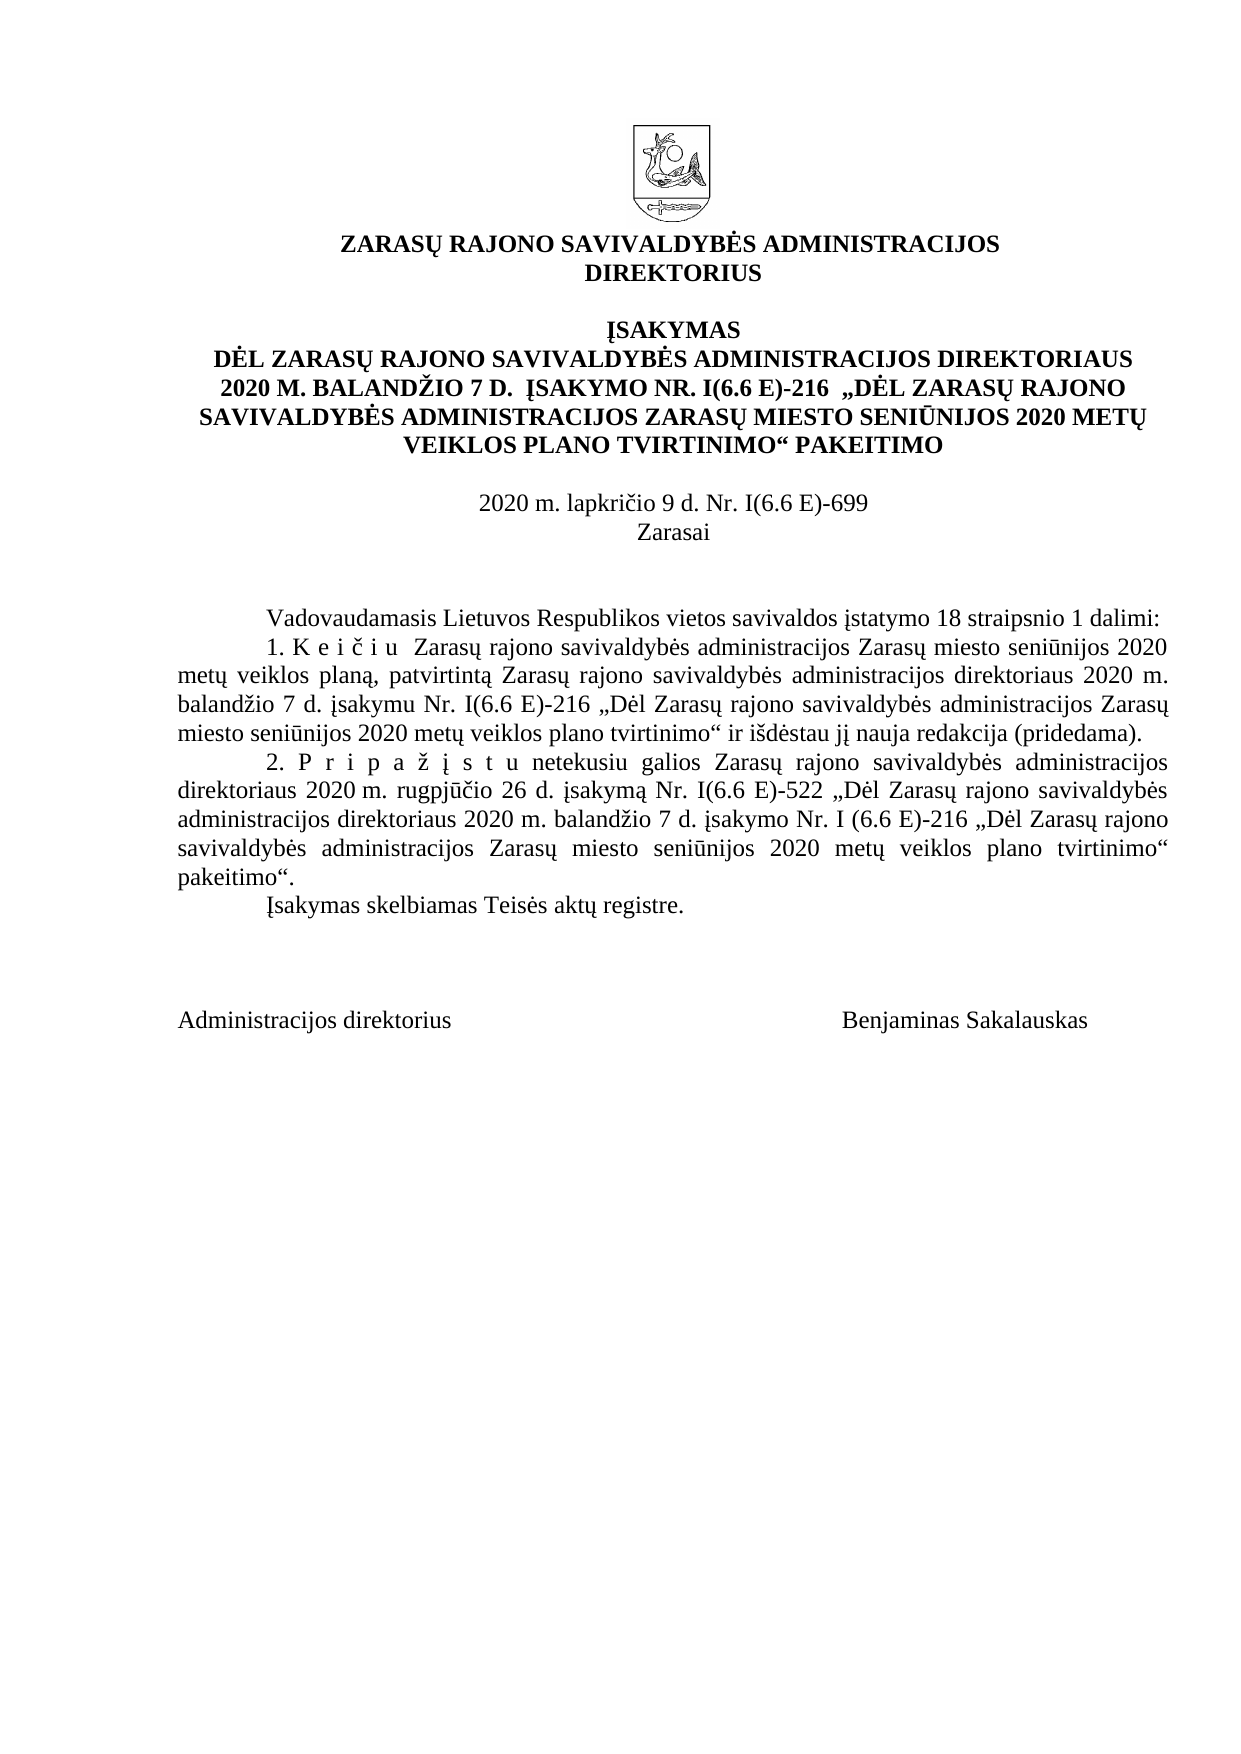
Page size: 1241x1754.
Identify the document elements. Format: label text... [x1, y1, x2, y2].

text DIREKTORIUS [177, 258, 1169, 287]
text Vadovaudamasis Lietuvos Respublikos vietos savivaldos įstatymo 18 straipsnio 1 dalimi: [177, 603, 1169, 632]
text 2. P r i p a ž į s t u netekusiu galios Zarasų rajono savivaldybės administracijos direktoriaus 2020 m. rugpjūčio 26 d. įsakymą Nr. I(6.6 E)-522 „Dėl Zarasų rajono savivaldybės administracijos direktoriaus 2020 m. balandžio 7 d. įsakymo Nr. I (6.6 E)-216 „Dėl Zarasų rajono savivaldybės administracijos Zarasų miesto seniūnijos 2020 metų veiklos plano tvirtinimo“ pakeitimo“. [177, 747, 1169, 890]
text Zarasai [177, 517, 1169, 545]
text Administracijos direktorius Benjaminas Sakalauskas [177, 1005, 1169, 1034]
text ZARASŲ RAJONO SAVIVALDYBĖs ADMINISTRACIJOS [177, 229, 1169, 258]
text ĮSAKYMAS [177, 315, 1169, 344]
text Įsakymas skelbiamas Teisės aktų registre. [177, 890, 1169, 919]
text 2020 m. lapkričio 9 d. Nr. I(6.6 E)-699 [177, 488, 1169, 517]
text DĖL ZARASŲ RAJONO SAVIVALDYBĖS ADMINISTRACIJOS DIREKTORIAUS 2020 M. BALANDŽIO 7 D. ĮSAKYMO NR. I(6.6 E)-216 „DĖL ZARASŲ RAJONO SAVIVALDYBĖS ADMINISTRACIJOS ZARASŲ MIESTO SENIŪNIJOS 2020 METŲ VEIKLOS PLANO TVIRTINIMO“ PAKEITIMO [177, 344, 1169, 459]
text 1. K e i č i u Zarasų rajono savivaldybės administracijos Zarasų miesto seniūnijos 2020 metų veiklos planą, patvirtintą Zarasų rajono savivaldybės administracijos direktoriaus 2020 m. balandžio 7 d. įsakymu Nr. I(6.6 E)-216 „Dėl Zarasų rajono savivaldybės administracijos Zarasų miesto seniūnijos 2020 metų veiklos plano tvirtinimo“ ir išdėstau jį nauja redakcija (pridedama). [177, 632, 1169, 747]
